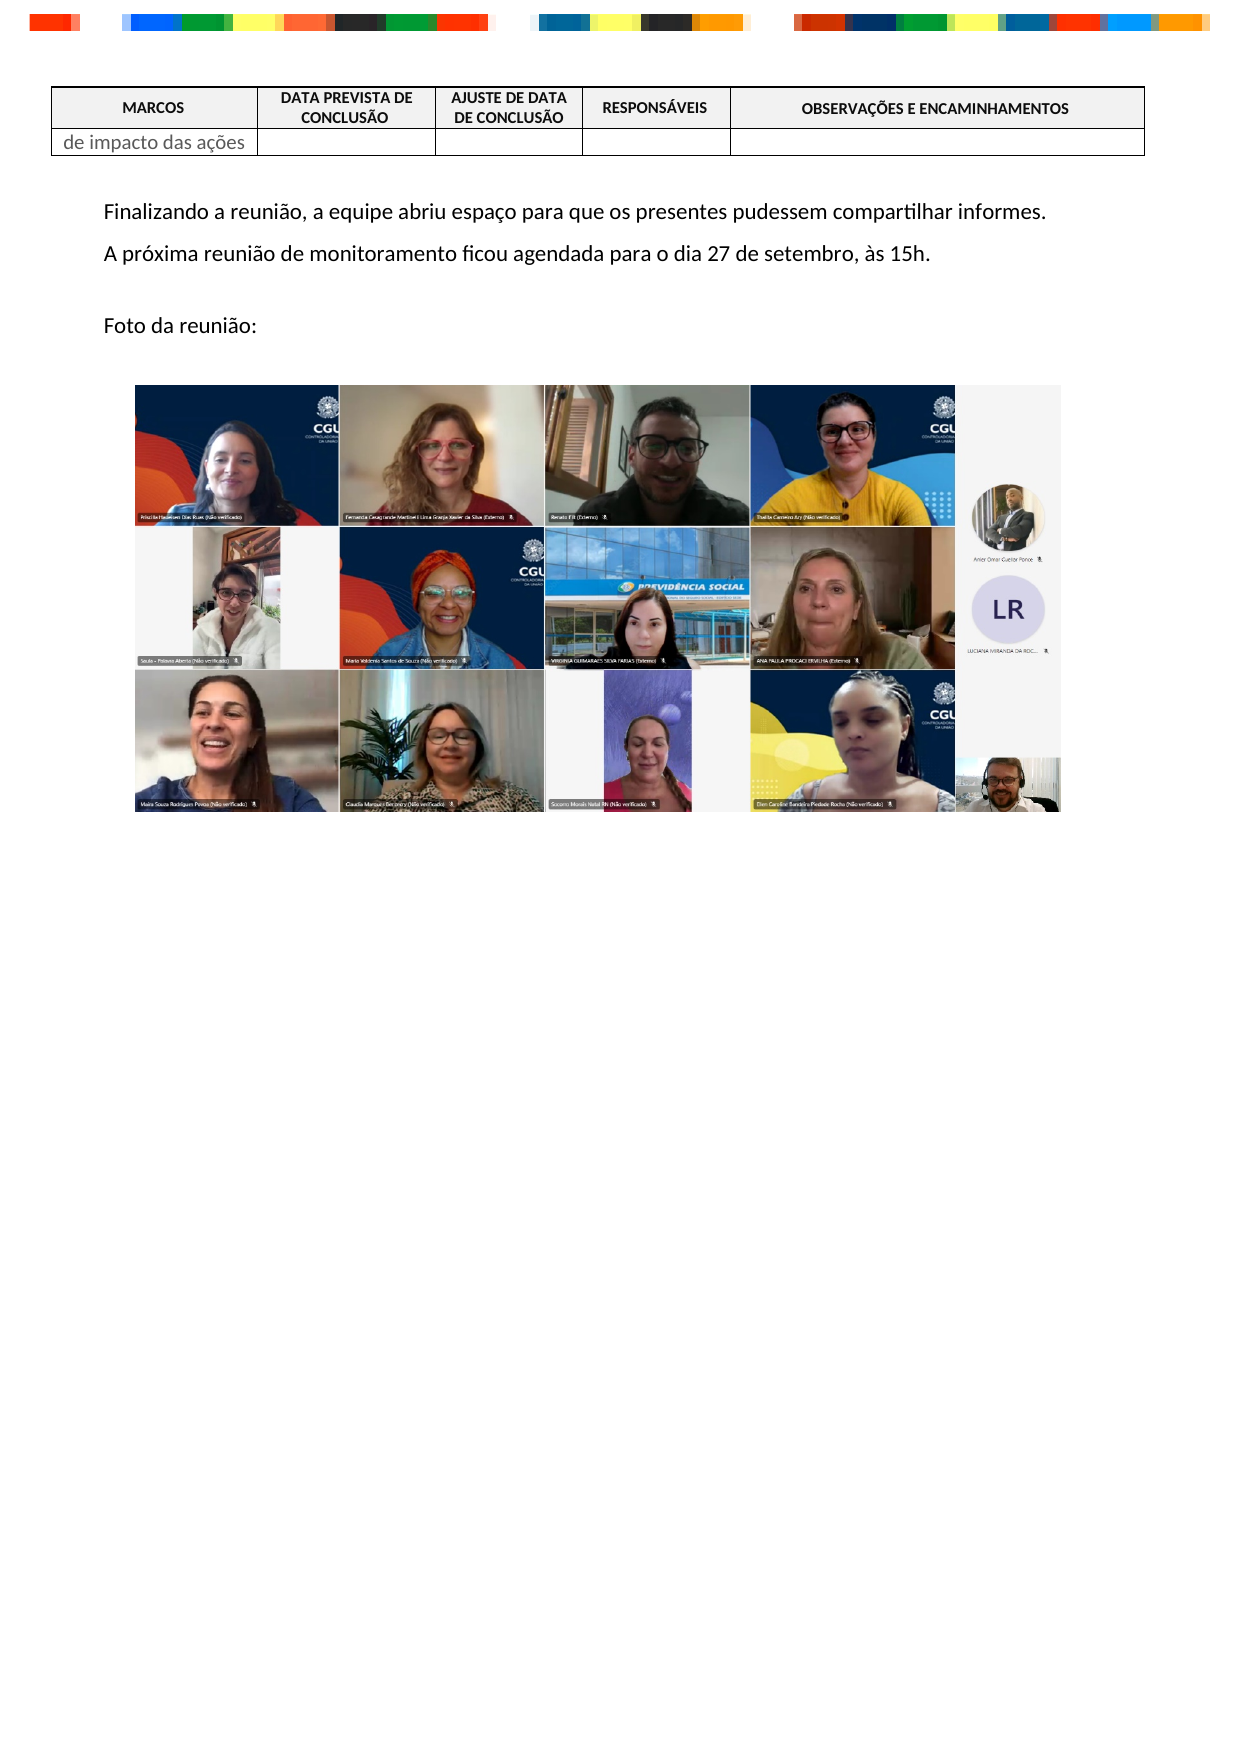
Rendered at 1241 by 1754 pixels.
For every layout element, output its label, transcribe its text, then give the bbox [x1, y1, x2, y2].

table_header RESPONSÁVEIS [583, 88, 730, 128]
text Foto da reunião: [103, 311, 1093, 339]
text Finalizando a reunião, a equipe abriu espaço para que os presentes pudessem compartilhar informes. [103, 197, 1093, 226]
table_cell [583, 129, 730, 154]
text A próxima reunião de monitoramento ficou agendada para o dia 27 de setembro, às 15h. [103, 239, 1093, 267]
table_header DATA prevista de conclusão [258, 88, 435, 128]
table_header ajuste de DATA DE conclusão [436, 88, 582, 128]
table_cell [258, 129, 435, 154]
table_header MARCOS [52, 88, 257, 128]
table_cell de impacto das ações [52, 129, 257, 154]
table_header Observações e encaminhamentos [731, 88, 1144, 128]
table_cell [436, 129, 582, 154]
table_cell [731, 129, 1144, 154]
